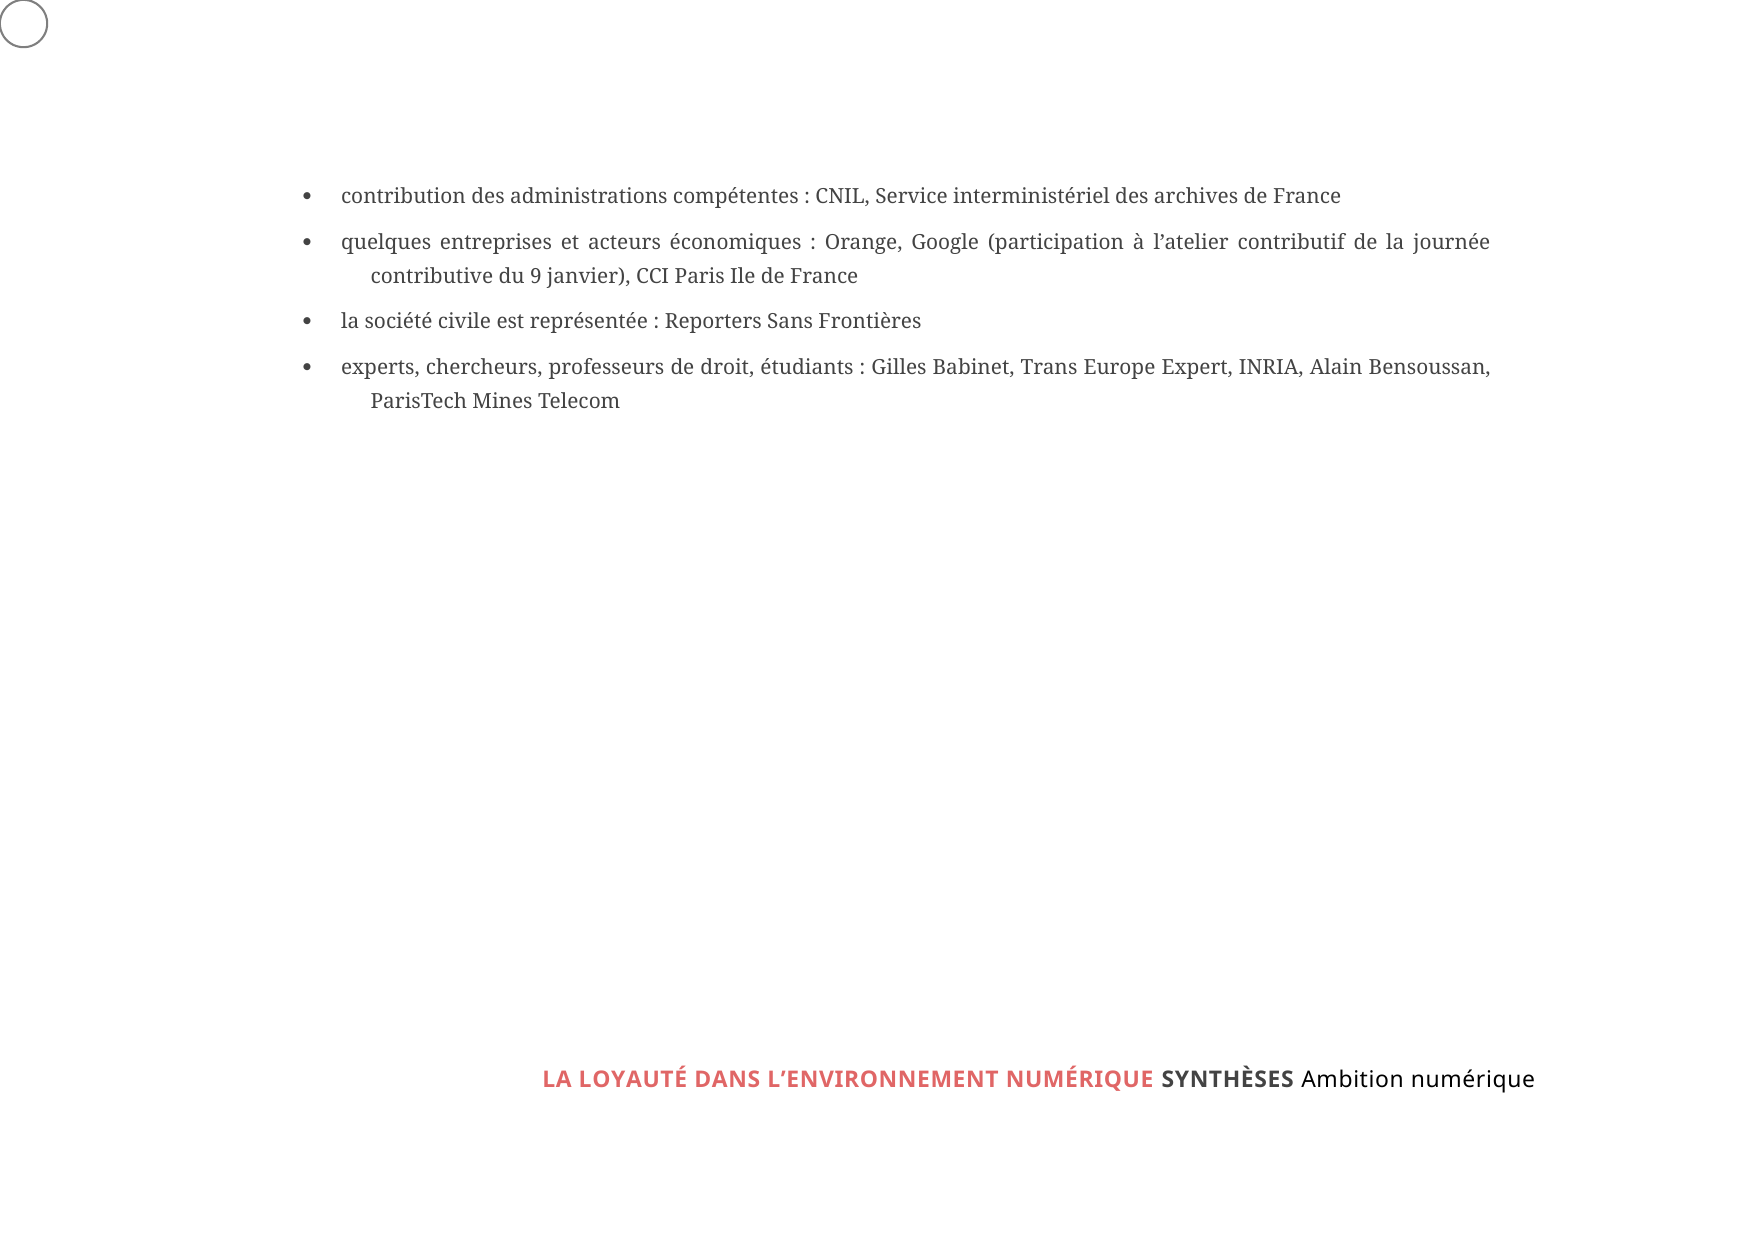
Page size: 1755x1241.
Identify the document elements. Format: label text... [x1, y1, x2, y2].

list la société civile est représentée : Reporters Sans Frontières [303, 302, 1492, 336]
list experts, chercheurs, professeurs de droit, étudiants : Gilles Babinet, Trans Europe Expert, INRIA, Alain Bensoussan, ParisTech Mines Telecom [303, 348, 1492, 415]
list contribution des administrations compétentes : CNIL, Service interministériel des archives de France [303, 177, 1492, 211]
list quelques entreprises et acteurs économiques : Orange, Google (participation à l’atelier contributif de la journée contributive du 9 janvier), CCI Paris Ile de France [303, 223, 1492, 290]
